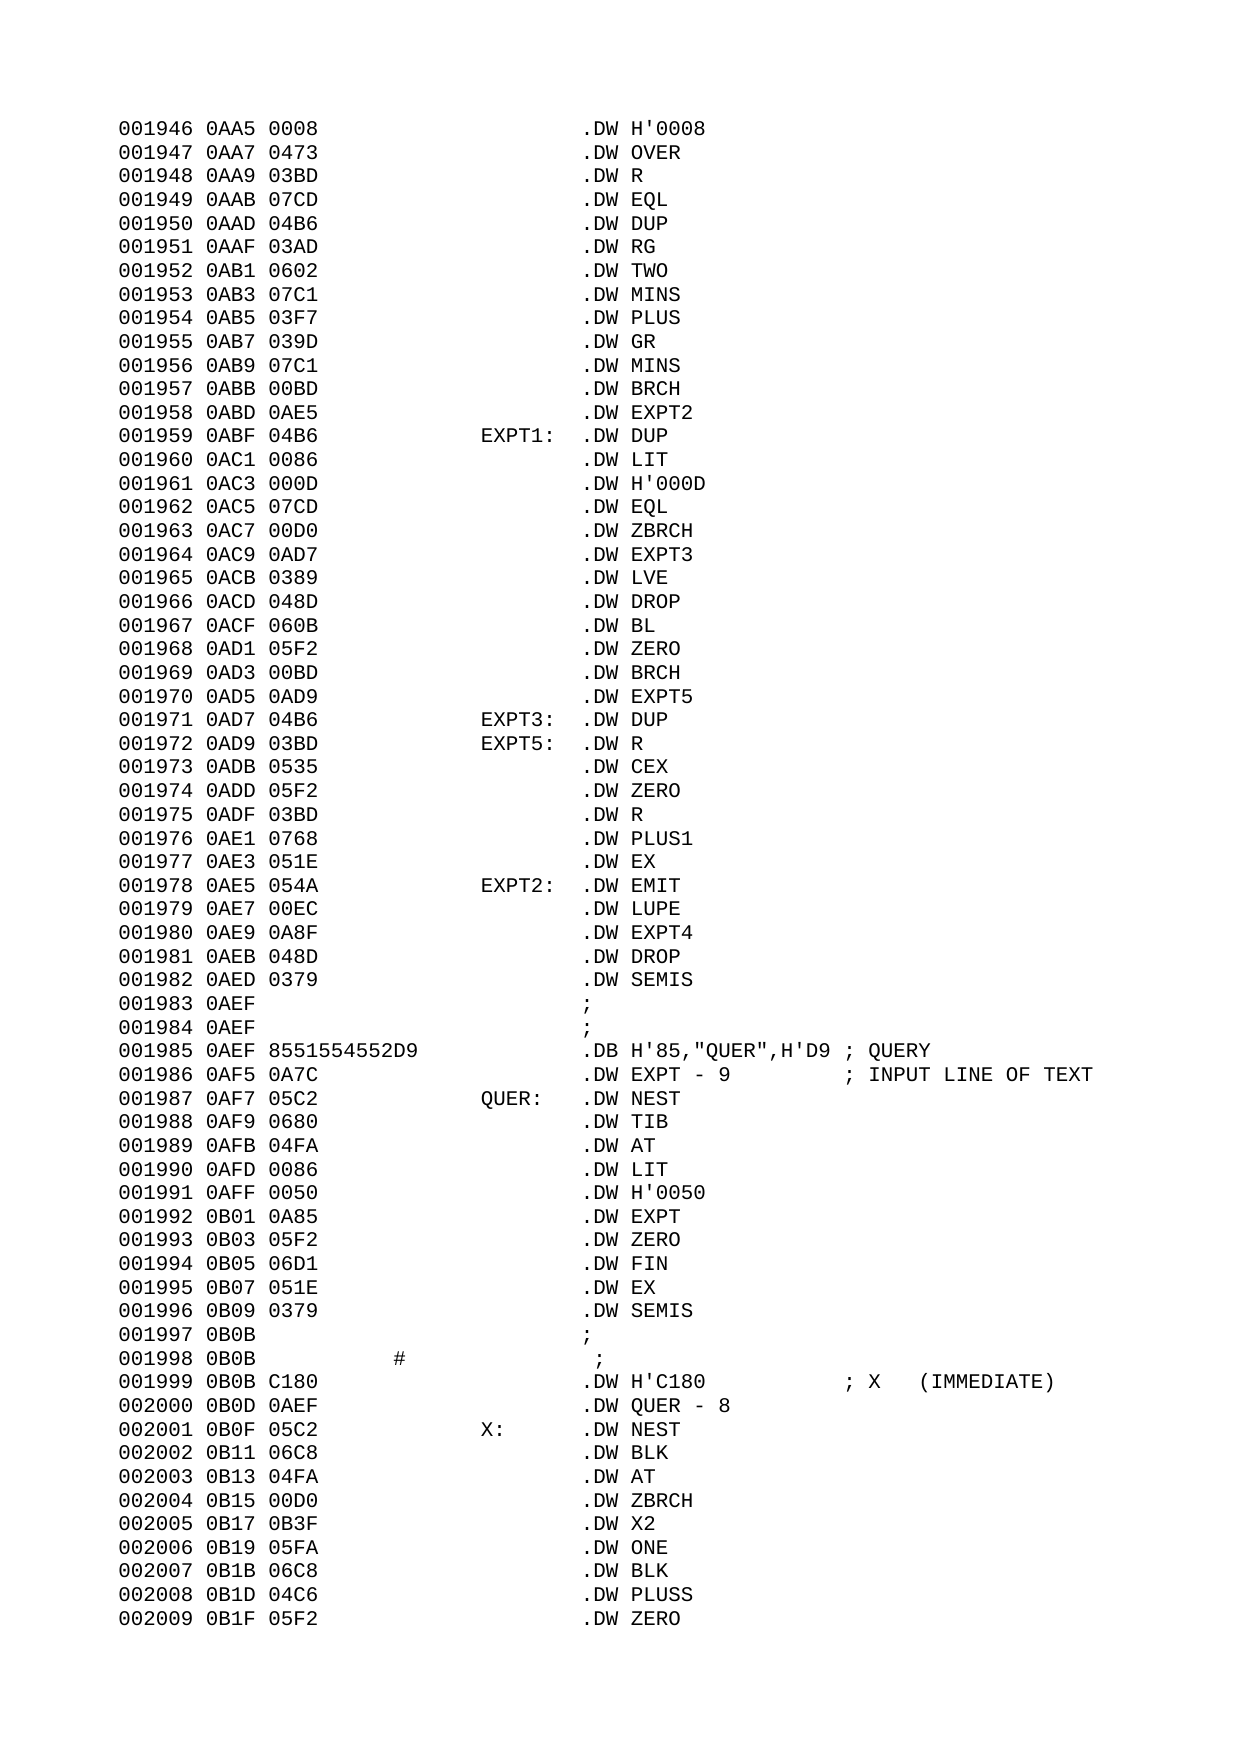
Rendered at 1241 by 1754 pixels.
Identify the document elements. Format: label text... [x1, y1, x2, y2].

text 001958 0ABD 0AE5 .DW EXPT2 [118, 402, 1122, 426]
text 001964 0AC9 0AD7 .DW EXPT3 [118, 544, 1122, 567]
text 002003 0B13 04FA .DW AT [118, 1466, 1122, 1489]
text 001983 0AEF ; [118, 993, 1122, 1017]
text 001955 0AB7 039D .DW GR [118, 331, 1122, 354]
text 001985 0AEF 8551554552D9 .DB H'85,"QUER",H'D9 ; QUERY [118, 1040, 1122, 1064]
text 001970 0AD5 0AD9 .DW EXPT5 [118, 686, 1122, 709]
text 001949 0AAB 07CD .DW EQL [118, 189, 1122, 213]
text 001954 0AB5 03F7 .DW PLUS [118, 307, 1122, 331]
text 001962 0AC5 07CD .DW EQL [118, 496, 1122, 520]
text 001967 0ACF 060B .DW BL [118, 615, 1122, 638]
text 001993 0B03 05F2 .DW ZERO [118, 1229, 1122, 1253]
text 001976 0AE1 0768 .DW PLUS1 [118, 827, 1122, 851]
text 002008 0B1D 04C6 .DW PLUSS [118, 1584, 1122, 1608]
text 002001 0B0F 05C2 X: .DW NEST [118, 1419, 1122, 1442]
text 001963 0AC7 00D0 .DW ZBRCH [118, 520, 1122, 544]
text 001986 0AF5 0A7C .DW EXPT - 9 ; INPUT LINE OF TEXT [118, 1064, 1122, 1088]
text 001974 0ADD 05F2 .DW ZERO [118, 780, 1122, 804]
text 001968 0AD1 05F2 .DW ZERO [118, 638, 1122, 662]
text 001951 0AAF 03AD .DW RG [118, 236, 1122, 260]
text 001998 0B0B # ; [118, 1348, 1122, 1371]
text 001978 0AE5 054A EXPT2: .DW EMIT [118, 875, 1122, 898]
text 001957 0ABB 00BD .DW BRCH [118, 378, 1122, 402]
text 001992 0B01 0A85 .DW EXPT [118, 1206, 1122, 1229]
text 001989 0AFB 04FA .DW AT [118, 1135, 1122, 1158]
text 002009 0B1F 05F2 .DW ZERO [118, 1608, 1122, 1631]
text 002000 0B0D 0AEF .DW QUER - 8 [118, 1395, 1122, 1419]
text 001994 0B05 06D1 .DW FIN [118, 1253, 1122, 1277]
text 002006 0B19 05FA .DW ONE [118, 1537, 1122, 1561]
text 001987 0AF7 05C2 QUER: .DW NEST [118, 1088, 1122, 1111]
text 001991 0AFF 0050 .DW H'0050 [118, 1182, 1122, 1206]
text 002002 0B11 06C8 .DW BLK [118, 1442, 1122, 1466]
text 001965 0ACB 0389 .DW LVE [118, 567, 1122, 591]
text 001988 0AF9 0680 .DW TIB [118, 1111, 1122, 1135]
text 001982 0AED 0379 .DW SEMIS [118, 969, 1122, 993]
text 001997 0B0B ; [118, 1324, 1122, 1348]
text 001953 0AB3 07C1 .DW MINS [118, 284, 1122, 307]
text 001979 0AE7 00EC .DW LUPE [118, 898, 1122, 922]
text 001960 0AC1 0086 .DW LIT [118, 449, 1122, 473]
text 001950 0AAD 04B6 .DW DUP [118, 213, 1122, 236]
text 002005 0B17 0B3F .DW X2 [118, 1513, 1122, 1537]
text 001948 0AA9 03BD .DW R [118, 165, 1122, 189]
text 001961 0AC3 000D .DW H'000D [118, 473, 1122, 496]
text 001995 0B07 051E .DW EX [118, 1277, 1122, 1300]
text 001969 0AD3 00BD .DW BRCH [118, 662, 1122, 686]
text 001946 0AA5 0008 .DW H'0008 [118, 118, 1122, 142]
text 001972 0AD9 03BD EXPT5: .DW R [118, 733, 1122, 757]
text 001947 0AA7 0473 .DW OVER [118, 142, 1122, 165]
text 001956 0AB9 07C1 .DW MINS [118, 354, 1122, 378]
text 001959 0ABF 04B6 EXPT1: .DW DUP [118, 426, 1122, 449]
text 001975 0ADF 03BD .DW R [118, 804, 1122, 827]
text 001973 0ADB 0535 .DW CEX [118, 757, 1122, 780]
text 002007 0B1B 06C8 .DW BLK [118, 1561, 1122, 1584]
text 001977 0AE3 051E .DW EX [118, 851, 1122, 875]
text 001984 0AEF ; [118, 1017, 1122, 1040]
text 002004 0B15 00D0 .DW ZBRCH [118, 1489, 1122, 1513]
text 001981 0AEB 048D .DW DROP [118, 946, 1122, 969]
text 001971 0AD7 04B6 EXPT3: .DW DUP [118, 709, 1122, 733]
text 001996 0B09 0379 .DW SEMIS [118, 1300, 1122, 1324]
text 001952 0AB1 0602 .DW TWO [118, 260, 1122, 284]
text 001990 0AFD 0086 .DW LIT [118, 1158, 1122, 1182]
text 001966 0ACD 048D .DW DROP [118, 591, 1122, 615]
text 001980 0AE9 0A8F .DW EXPT4 [118, 922, 1122, 946]
text 001999 0B0B C180 .DW H'C180 ; X (IMMEDIATE) [118, 1371, 1122, 1395]
